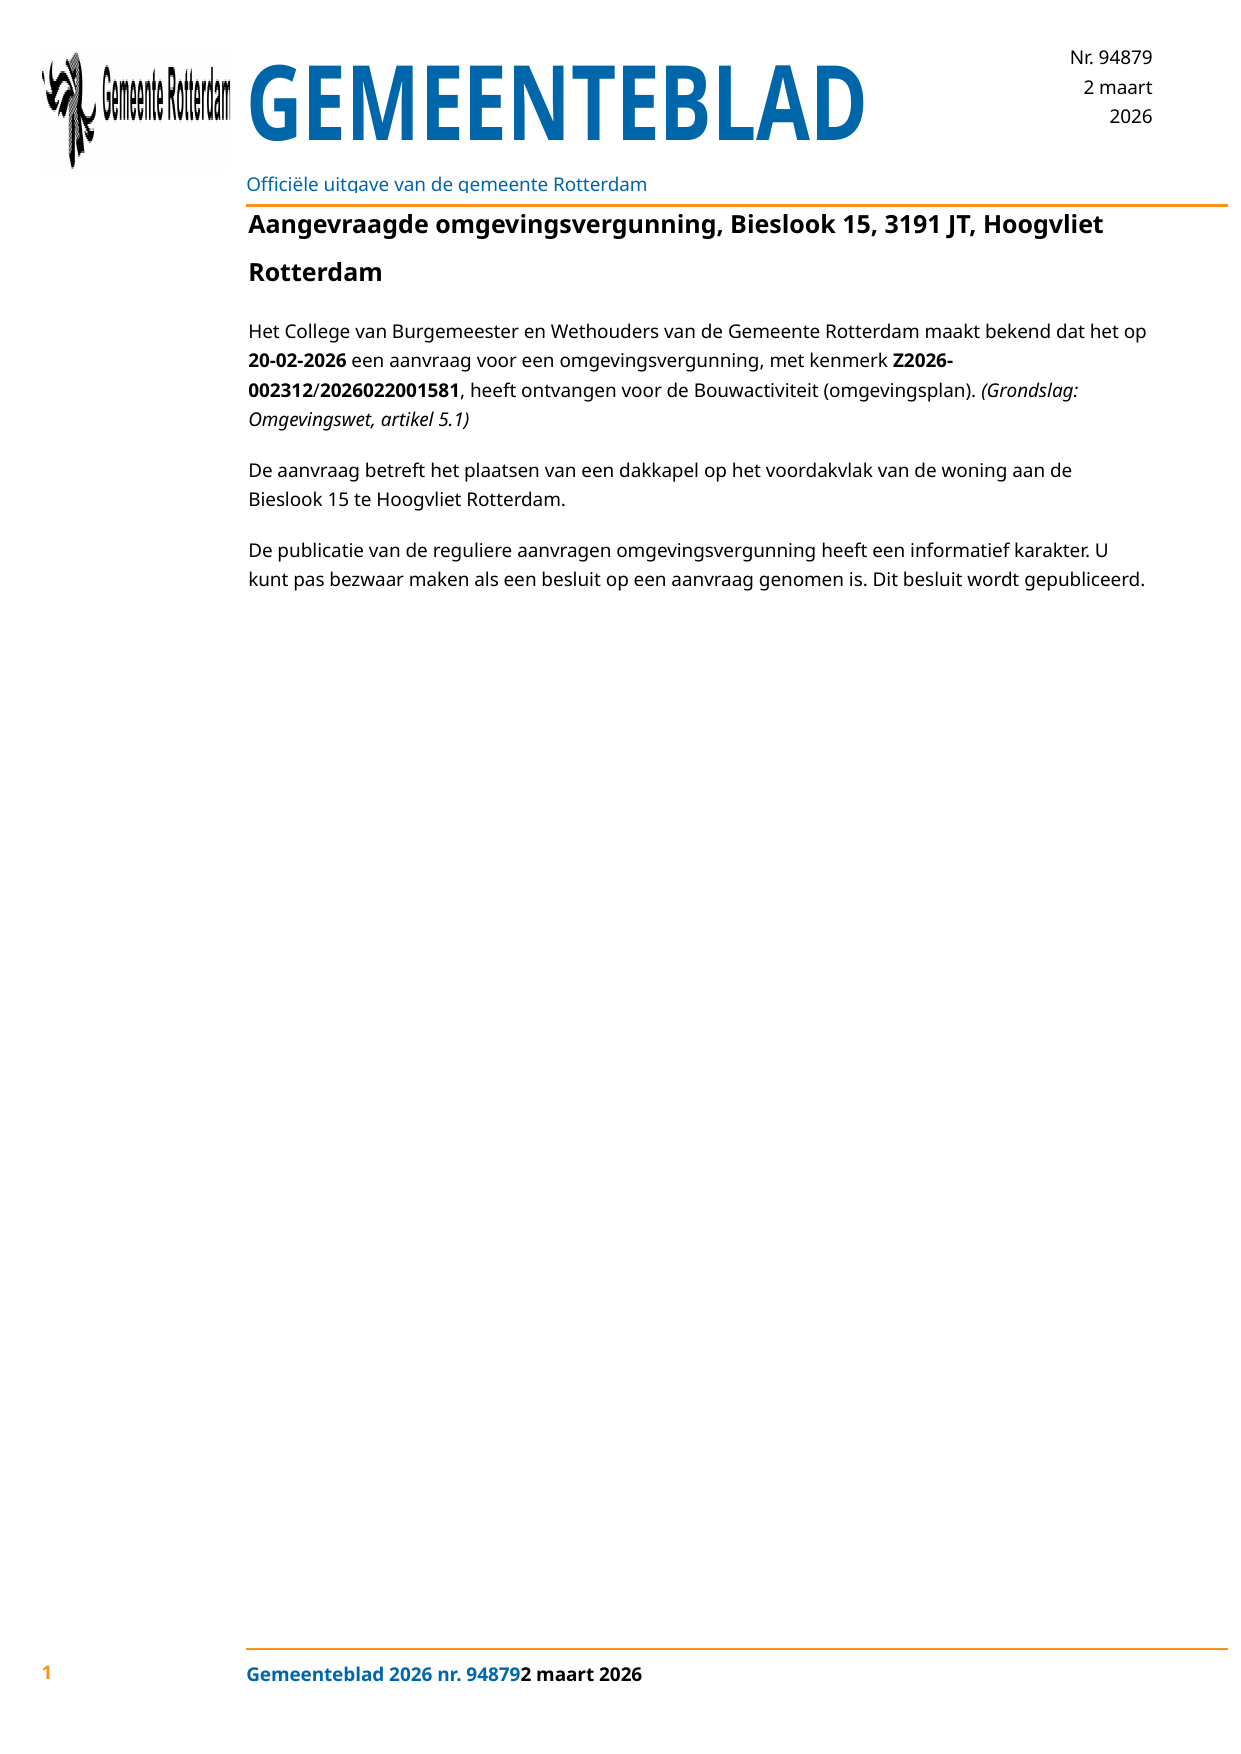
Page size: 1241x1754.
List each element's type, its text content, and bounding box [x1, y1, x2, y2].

text Het College van Burgemeester en Wethouders van de Gemeente Rotterdam maakt bekend dat het op 20-02-2026 een aanvraag voor een omgevingsvergunning, met kenmerk Z2026-002312/2026022001581, heeft ontvangen voor de Bouwactiviteit (omgevingsplan). (Grondslag: Omgevingswet, artikel 5.1) [248, 318, 1152, 432]
text Aangevraagde omgevingsvergunning, Bieslook 15, 3191 JT, Hoogvliet Rotterdam [248, 207, 1152, 288]
picture [41, 47, 231, 172]
text De publicatie van de reguliere aanvragen omgevingsvergunning heeft een informatief karakter. U kunt pas bezwaar maken als een besluit op een aanvraag genomen is. Dit besluit wordt gepubliceerd. [248, 537, 1152, 592]
text De aanvraag betreft het plaatsen van een dakkapel op het voordakvlak van de woning aan de Bieslook 15 te Hoogvliet Rotterdam. [248, 457, 1152, 512]
